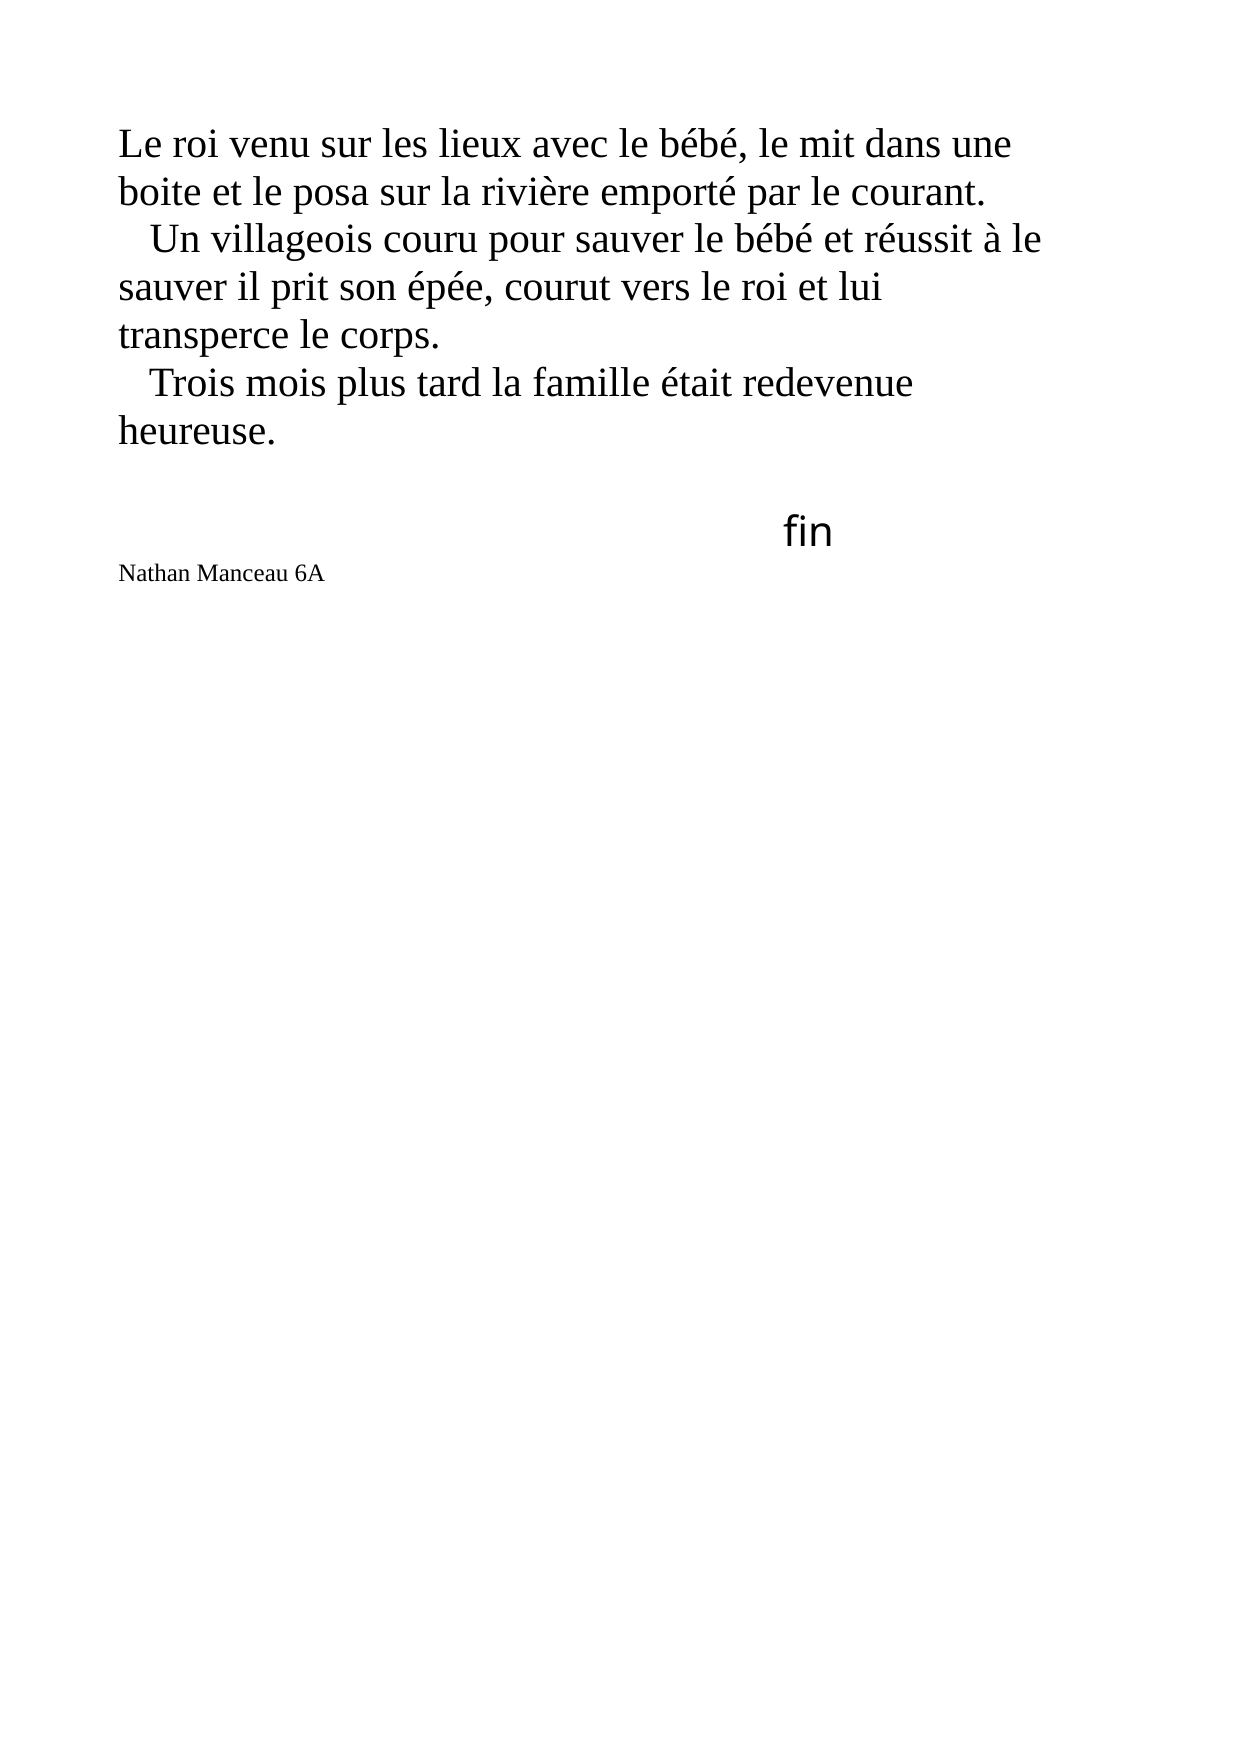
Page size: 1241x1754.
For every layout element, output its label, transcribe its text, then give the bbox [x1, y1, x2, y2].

text Trois mois plus tard la famille était redevenue [118, 358, 1122, 406]
text Un villageois couru pour sauver le bébé et réussit à le [118, 214, 1122, 262]
text Le roi venu sur les lieux avec le bébé, le mit dans une [118, 118, 1122, 166]
text transperce le corps. [118, 310, 1122, 358]
text Nathan Manceau 6A [118, 558, 1122, 587]
text heureuse. [118, 406, 1122, 453]
text sauver il prit son épée, courut vers le roi et lui [118, 262, 1122, 310]
text boite et le posa sur la rivière emporté par le courant. [118, 166, 1122, 214]
text fin [118, 501, 1122, 558]
